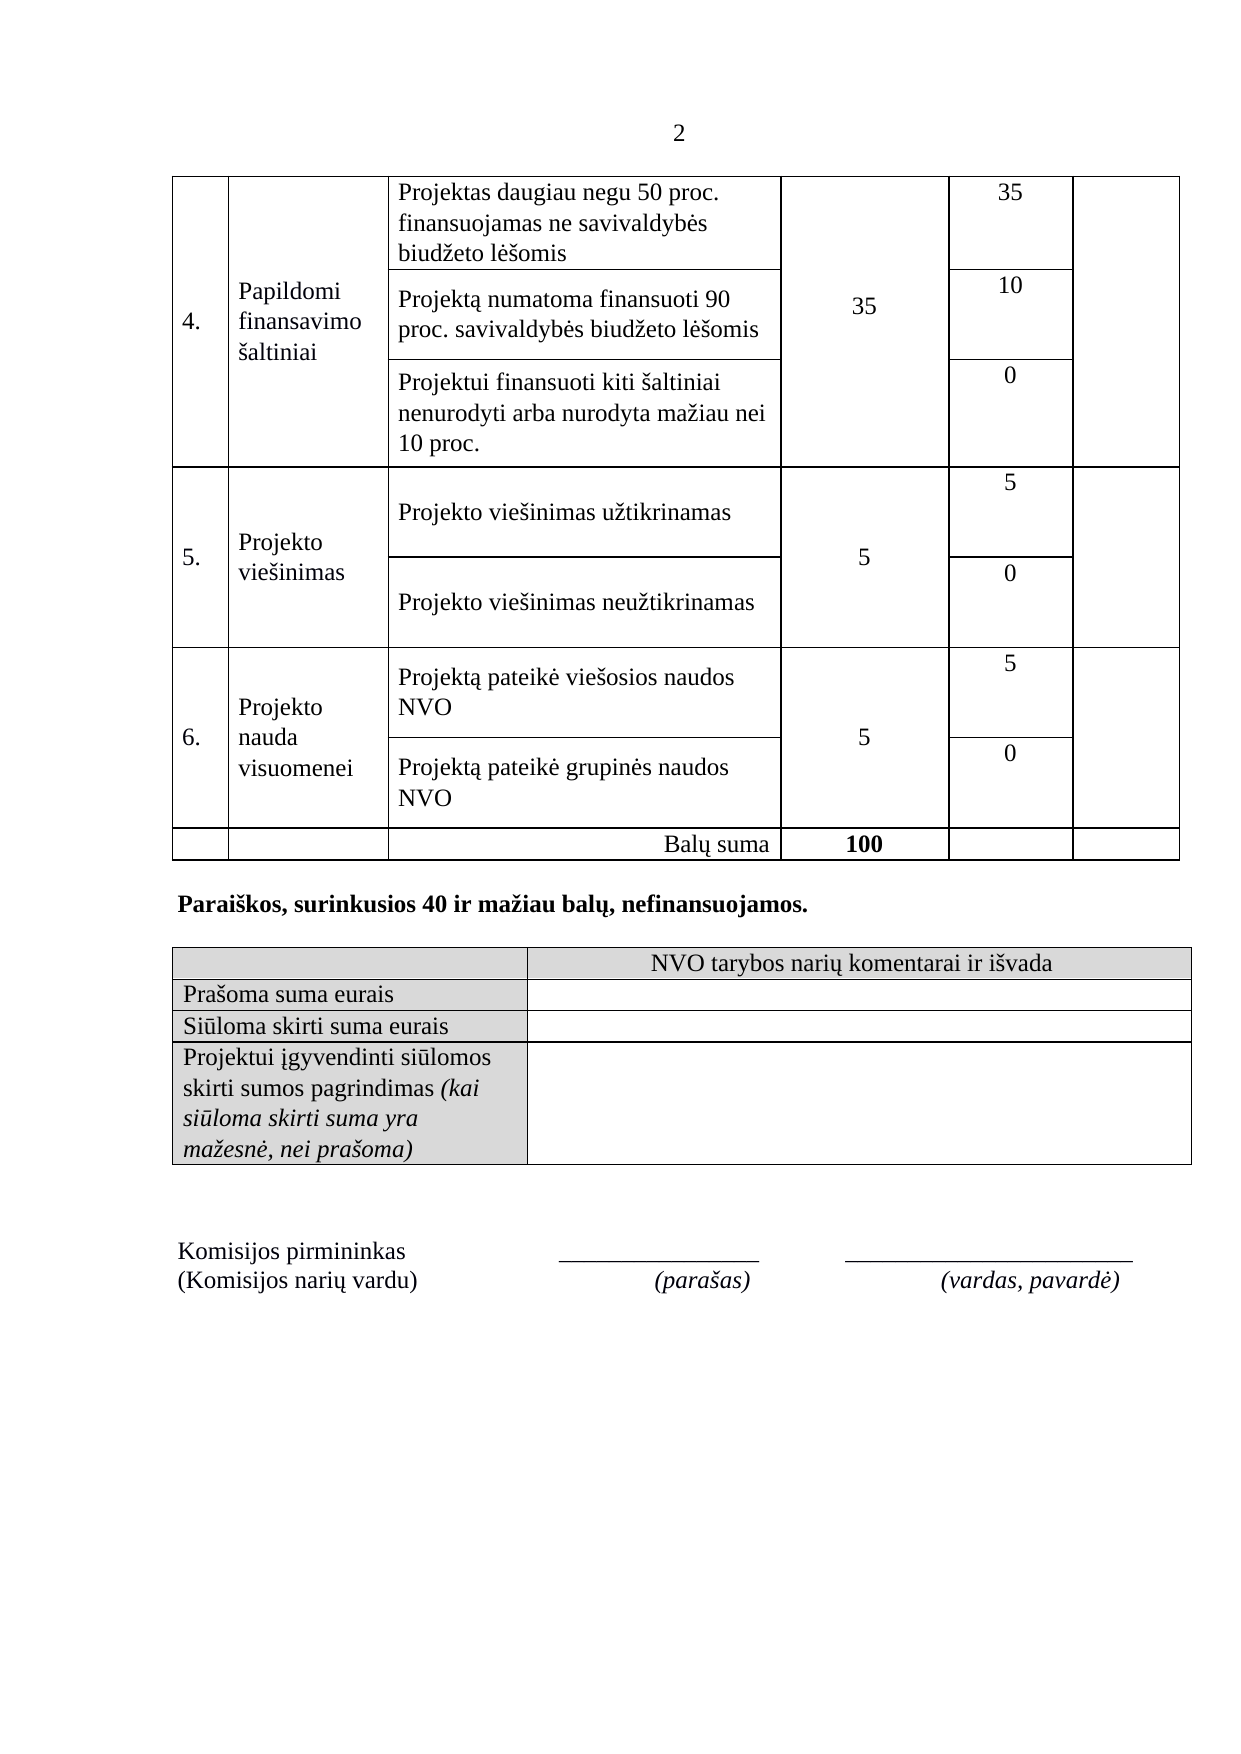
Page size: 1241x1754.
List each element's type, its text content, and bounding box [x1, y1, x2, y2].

table_cell [1074, 177, 1179, 466]
table_header NVO tarybos narių komentarai ir išvada [528, 948, 1191, 978]
table_cell 10 [950, 270, 1072, 359]
table_cell 0 [950, 738, 1072, 827]
table_cell Projektui įgyvendinti siūlomos skirti sumos pagrindimas (kai siūloma skirti suma yra mažesnė, nei prašoma) [173, 1043, 527, 1164]
table_cell [528, 1043, 1191, 1164]
text Komisijos pirmininkas ________________ _______________________ [177, 1236, 1181, 1265]
table_cell 100 [782, 829, 948, 859]
table_cell Projekto viešinimas [229, 468, 388, 647]
text Paraiškos, surinkusios 40 ir mažiau balų, nefinansuojamos. [177, 889, 1181, 918]
table_cell Projektą pateikė viešosios naudos NVO [389, 648, 780, 737]
table_cell Projektą numatoma finansuoti 90 proc. savivaldybės biudžeto lėšomis [389, 270, 780, 359]
text (Komisijos narių vardu) (parašas) (vardas, pavardė) [177, 1265, 1181, 1293]
table_cell Projektui finansuoti kiti šaltiniai nenurodyti arba nurodyta mažiau nei 10 proc. [389, 360, 780, 466]
table_cell 5. [173, 468, 228, 647]
table_cell Balų suma [389, 829, 780, 859]
table_cell [229, 829, 388, 859]
table_cell 35 [950, 177, 1072, 268]
table_cell 5 [782, 468, 948, 647]
table_cell 4. [173, 177, 228, 466]
table_cell [1074, 648, 1179, 827]
table_cell [528, 1011, 1191, 1041]
table_header [173, 948, 527, 978]
table_cell 6. [173, 648, 228, 827]
table_cell Papildomi finansavimo šaltiniai [229, 177, 388, 466]
table_cell Prašoma suma eurais [173, 980, 527, 1010]
table_cell [950, 829, 1072, 859]
table_cell Projekto viešinimas neužtikrinamas [389, 558, 780, 647]
table_cell Projektą pateikė grupinės naudos NVO [389, 738, 780, 827]
table_cell [1074, 829, 1179, 859]
table_cell 0 [950, 558, 1072, 647]
table_cell 5 [782, 648, 948, 827]
table_cell Projekto viešinimas užtikrinamas [389, 468, 780, 556]
table_cell [173, 829, 228, 859]
table_cell [528, 980, 1191, 1010]
table_cell 5 [950, 468, 1072, 556]
table_cell Siūloma skirti suma eurais [173, 1011, 527, 1041]
table_cell 0 [950, 360, 1072, 466]
table_cell 5 [950, 648, 1072, 737]
table_cell Projektas daugiau negu 50 proc. finansuojamas ne savivaldybės biudžeto lėšomis [389, 177, 780, 268]
table_cell 35 [782, 177, 948, 466]
table_cell [1074, 468, 1179, 647]
table_cell Projekto nauda visuomenei [229, 648, 388, 827]
